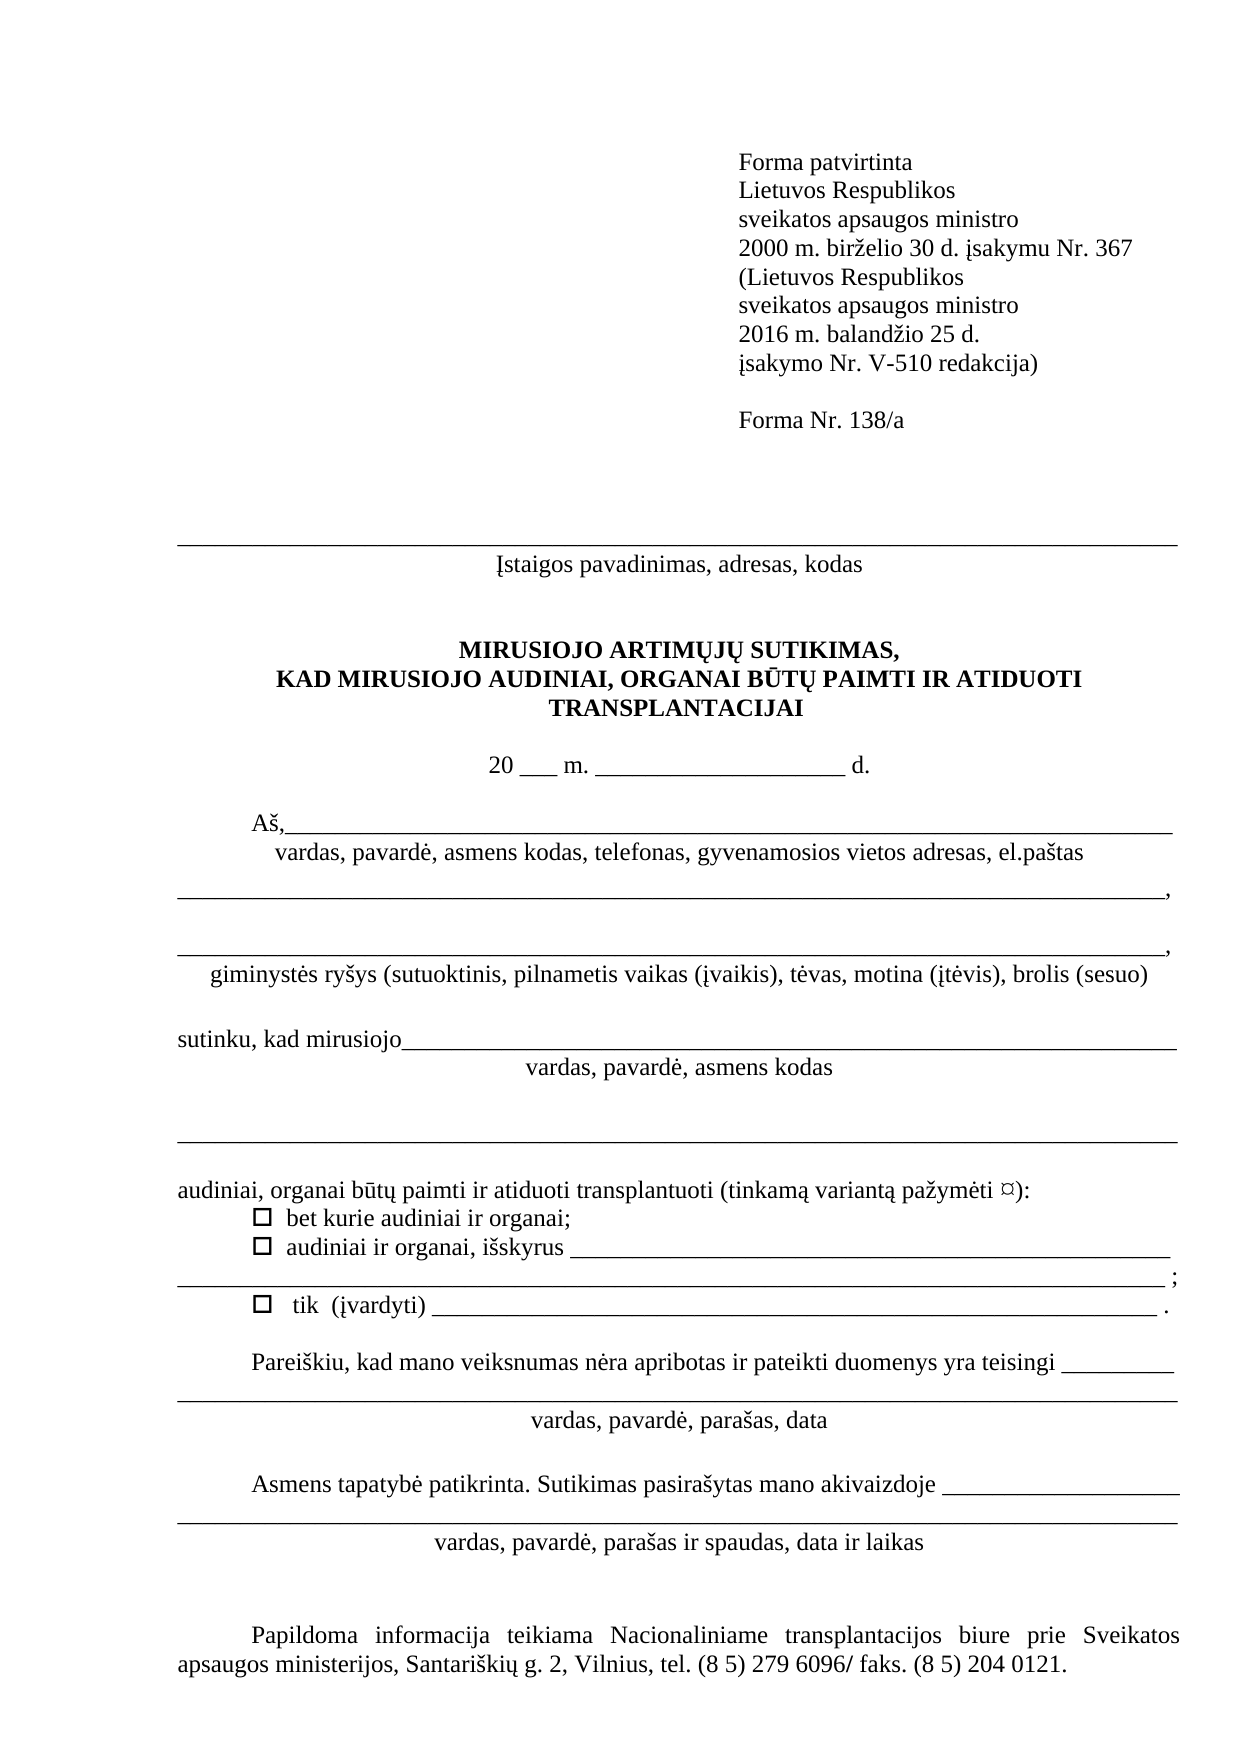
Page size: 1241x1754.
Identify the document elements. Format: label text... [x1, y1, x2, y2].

text _______________________________________________________________________________, [177, 930, 1181, 959]
text Aš,_______________________________________________________________________ [177, 808, 1181, 837]
text Asmens tapatybė patikrinta. Sutikimas pasirašytas mano akivaizdoje ___________________ ________________________________________________________________________________ [177, 1469, 1181, 1527]
text vardas, pavardė, asmens kodas, telefonas, gyvenamosios vietos adresas, el.paštas [177, 837, 1181, 873]
text įsakymo Nr. V-510 redakcija) [738, 348, 1181, 377]
text Papildoma informacija teikiama Nacionaliniame transplantacijos biure prie Sveikatos apsaugos ministerijos, Santariškių g. 2, Vilnius, tel. (8 5) 279 6096/ faks. (8 5) 204 0121. [177, 1620, 1181, 1678]
text 2000 m. birželio 30 d. įsakymu Nr. 367 [738, 233, 1181, 262]
text Forma patvirtinta [738, 147, 1181, 176]
text vardas, pavardė, parašas ir spaudas, data ir laikas [177, 1527, 1181, 1563]
text kad mirusiojo audiniai, organai būtų paimti IR ATIDUOTI transplantacijai [177, 664, 1181, 722]
text Lietuvos Respublikos [738, 176, 1181, 204]
text vardas, pavardė, asmens kodas [177, 1052, 1181, 1088]
text Pareiškiu, kad mano veiksnumas nėra apribotas ir pateikti duomenys yra teisingi _________ ________________________________________________________________________________ [177, 1347, 1181, 1405]
text 20 ___ m. ____________________ d. [177, 751, 1181, 779]
text  tik (įvardyti) __________________________________________________________ . [177, 1290, 1181, 1318]
text vardas, pavardė, parašas, data [177, 1405, 1181, 1441]
text ________________________________________________________________________________ [177, 1117, 1181, 1146]
text sveikatos apsaugos ministro [738, 204, 1181, 233]
text Forma Nr. 138/a [738, 406, 1181, 434]
text mirusiojo artimųjų SUTIKIMAS, [177, 636, 1181, 664]
text sveikatos apsaugos ministro [738, 291, 1181, 319]
text  bet kurie audiniai ir organai; [177, 1203, 1181, 1232]
text _______________________________________________________________________________, [177, 873, 1181, 902]
text ________________________________________________________________________________ [177, 521, 1181, 549]
text sutinku, kad mirusiojo______________________________________________________________ [177, 1024, 1181, 1052]
text giminystės ryšys (sutuoktinis, pilnametis vaikas (įvaikis), tėvas, motina (įtėvis), brolis (sesuo) [177, 959, 1181, 995]
text (Lietuvos Respublikos [738, 262, 1181, 291]
text 2016 m. balandžio 25 d. [738, 319, 1181, 348]
text  audiniai ir organai, išskyrus ________________________________________________ _______________________________________________________________________________ ; [177, 1232, 1181, 1290]
text Įstaigos pavadinimas, adresas, kodas [177, 549, 1181, 578]
text audiniai, organai būtų paimti ir atiduoti transplantuoti (tinkamą variantą pažymėti ): [177, 1175, 1181, 1203]
